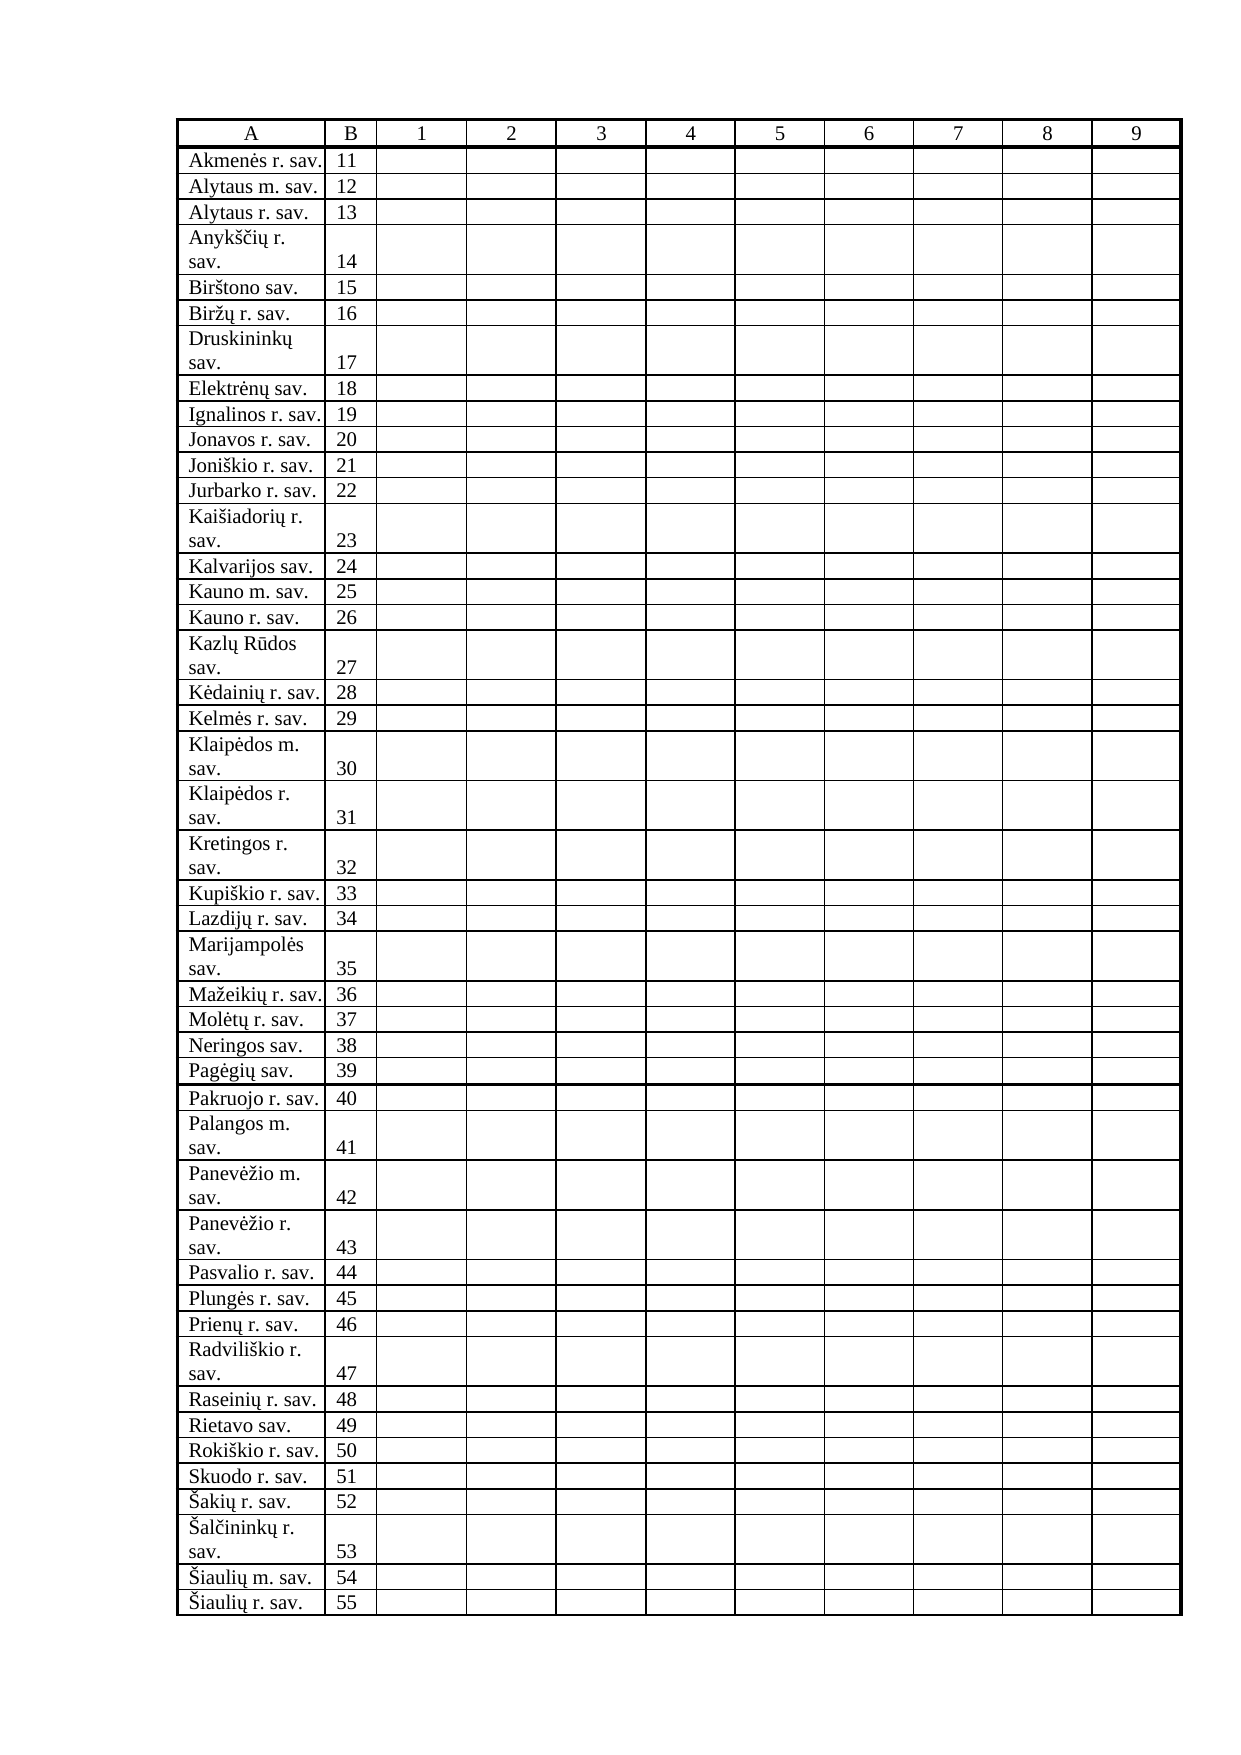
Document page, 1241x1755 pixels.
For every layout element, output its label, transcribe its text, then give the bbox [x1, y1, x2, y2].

table_cell Jurbarko r. sav. [179, 478, 324, 502]
table_cell [1093, 1590, 1179, 1614]
table_cell [557, 1211, 645, 1259]
table_cell Skuodo r. sav. [179, 1464, 324, 1488]
table_cell [557, 1111, 645, 1159]
table_cell [1093, 402, 1179, 426]
table_cell [825, 225, 913, 273]
table_cell 14 [326, 225, 376, 273]
table_cell Kupiškio r. sav. [179, 881, 324, 905]
table_cell [736, 706, 824, 730]
table_cell [557, 881, 645, 905]
table_cell Akmenės r. sav. [179, 149, 324, 172]
table_cell [1003, 1058, 1091, 1082]
table_cell [825, 1565, 913, 1589]
table_cell [377, 1337, 466, 1385]
table_cell [736, 1007, 824, 1031]
table_cell [647, 781, 734, 829]
table_cell [647, 1007, 734, 1031]
table_cell [736, 982, 824, 1006]
table_cell [736, 1515, 824, 1563]
table_cell [467, 174, 555, 198]
table_cell [1093, 149, 1179, 172]
table_cell 4 [647, 121, 734, 145]
table_cell [825, 275, 913, 299]
table_cell [647, 427, 734, 451]
table_cell [736, 932, 824, 980]
table_cell [647, 478, 734, 502]
table_cell 20 [326, 427, 376, 451]
table_cell [1093, 631, 1179, 679]
table_cell [736, 881, 824, 905]
table_cell 43 [326, 1211, 376, 1259]
table_cell [825, 1312, 913, 1336]
table_cell [557, 453, 645, 477]
table_cell [736, 326, 824, 374]
table_cell [647, 605, 734, 629]
table_cell 39 [326, 1058, 376, 1082]
table_cell [1093, 225, 1179, 273]
table_cell [914, 275, 1002, 299]
table_cell Panevėžio r. sav. [179, 1211, 324, 1259]
table_cell [377, 781, 466, 829]
table_cell [557, 680, 645, 704]
table_cell Šakių r. sav. [179, 1490, 324, 1513]
table_cell Rokiškio r. sav. [179, 1438, 324, 1462]
table_cell [1093, 1111, 1179, 1159]
table_cell 30 [326, 732, 376, 780]
table_cell [1003, 453, 1091, 477]
table_cell [914, 554, 1002, 578]
table_cell [1003, 1312, 1091, 1336]
table_cell [1003, 301, 1091, 325]
table_cell [914, 732, 1002, 780]
table_cell [557, 1387, 645, 1411]
table_cell Kalvarijos sav. [179, 554, 324, 578]
table_cell [1003, 554, 1091, 578]
table_cell [914, 326, 1002, 374]
table_cell [736, 680, 824, 704]
table_cell Kauno r. sav. [179, 605, 324, 629]
table_cell [825, 732, 913, 780]
table_cell [1003, 881, 1091, 905]
table_cell [557, 831, 645, 879]
table_cell [467, 1590, 555, 1614]
table_cell [1093, 453, 1179, 477]
table_cell [914, 982, 1002, 1006]
table_cell [736, 781, 824, 829]
table_cell [1093, 376, 1179, 400]
table_cell [1093, 1058, 1179, 1082]
table_cell [825, 932, 913, 980]
table_cell [557, 1007, 645, 1031]
table_cell [557, 1058, 645, 1082]
table_cell [825, 1387, 913, 1411]
table_cell [736, 580, 824, 603]
table_cell B [326, 121, 376, 145]
table_cell [557, 1260, 645, 1284]
table_cell [825, 706, 913, 730]
table_cell [1093, 580, 1179, 603]
table_cell [647, 149, 734, 172]
table_cell [1093, 732, 1179, 780]
table_cell [377, 1515, 466, 1563]
table_cell Raseinių r. sav. [179, 1387, 324, 1411]
table_cell [467, 1565, 555, 1589]
table_cell [736, 1033, 824, 1057]
table_cell [377, 427, 466, 451]
table_cell [377, 605, 466, 629]
table_cell [825, 376, 913, 400]
table_cell Jonavos r. sav. [179, 427, 324, 451]
table_cell Pagėgių sav. [179, 1058, 324, 1082]
table_cell [825, 881, 913, 905]
table_cell [914, 301, 1002, 325]
table_cell [736, 1565, 824, 1589]
table_cell [647, 1515, 734, 1563]
table_cell [825, 504, 913, 552]
table_cell [914, 200, 1002, 224]
table_cell 22 [326, 478, 376, 502]
table_cell [557, 732, 645, 780]
table_cell [1093, 1033, 1179, 1057]
table_cell [736, 225, 824, 273]
table_cell [647, 225, 734, 273]
table_cell [736, 504, 824, 552]
table_cell 41 [326, 1111, 376, 1159]
table_cell [647, 174, 734, 198]
table_cell [377, 453, 466, 477]
table_cell [377, 478, 466, 502]
table_cell [557, 1438, 645, 1462]
table_cell [557, 1337, 645, 1385]
table_cell [1003, 1111, 1091, 1159]
table_cell [377, 982, 466, 1006]
table_cell [1003, 225, 1091, 273]
table_cell [1003, 504, 1091, 552]
table_cell 27 [326, 631, 376, 679]
table_cell [825, 580, 913, 603]
table_cell 17 [326, 326, 376, 374]
table_cell [647, 1286, 734, 1310]
table_cell [914, 1033, 1002, 1057]
table_cell [467, 1515, 555, 1563]
table_cell [914, 1464, 1002, 1488]
table_cell [467, 732, 555, 780]
table_cell [1003, 1007, 1091, 1031]
table_cell [467, 1033, 555, 1057]
table_cell [467, 881, 555, 905]
table_cell [736, 1286, 824, 1310]
table_cell [1003, 1438, 1091, 1462]
table_cell [1003, 1033, 1091, 1057]
table_cell 15 [326, 275, 376, 299]
table_cell Palangos m. sav. [179, 1111, 324, 1159]
table_cell [736, 1464, 824, 1488]
table_cell [825, 680, 913, 704]
table_cell [1003, 605, 1091, 629]
table_cell [377, 1111, 466, 1159]
table_cell 53 [326, 1515, 376, 1563]
table_cell [825, 453, 913, 477]
table_cell [825, 631, 913, 679]
table_cell Kelmės r. sav. [179, 706, 324, 730]
table_cell [467, 504, 555, 552]
table_cell [377, 932, 466, 980]
table_cell 9 [1093, 121, 1179, 145]
table_cell [736, 1337, 824, 1385]
table_cell 42 [326, 1161, 376, 1209]
table_cell [377, 275, 466, 299]
table_cell [736, 1161, 824, 1209]
table_cell [467, 478, 555, 502]
table_cell [647, 1387, 734, 1411]
table_cell [914, 1337, 1002, 1385]
table_cell 32 [326, 831, 376, 879]
table_cell [825, 982, 913, 1006]
table_cell [825, 1286, 913, 1310]
table_cell [914, 149, 1002, 172]
table_cell [557, 580, 645, 603]
table_cell [825, 1438, 913, 1462]
table_cell [647, 680, 734, 704]
table_cell 5 [736, 121, 824, 145]
table_cell Molėtų r. sav. [179, 1007, 324, 1031]
table_cell [736, 478, 824, 502]
table_cell [467, 554, 555, 578]
table_cell [825, 200, 913, 224]
table_cell [825, 1413, 913, 1437]
table_cell [467, 1464, 555, 1488]
table_cell [1003, 982, 1091, 1006]
table_cell [736, 1260, 824, 1284]
table_cell [825, 1211, 913, 1259]
table_cell [377, 554, 466, 578]
table_cell [1093, 1211, 1179, 1259]
table_cell [647, 1111, 734, 1159]
table_cell 28 [326, 680, 376, 704]
table_cell [736, 149, 824, 172]
table_cell Kaišiadorių r. sav. [179, 504, 324, 552]
table_cell Plungės r. sav. [179, 1286, 324, 1310]
table_cell [377, 1161, 466, 1209]
table_cell [647, 275, 734, 299]
table_cell [1003, 1260, 1091, 1284]
table_cell [1093, 781, 1179, 829]
table_cell [647, 326, 734, 374]
table_cell 11 [326, 149, 376, 172]
table_cell [1093, 326, 1179, 374]
table_cell [377, 631, 466, 679]
table_cell [647, 402, 734, 426]
table_cell [467, 982, 555, 1006]
table_cell 21 [326, 453, 376, 477]
table_cell [647, 200, 734, 224]
table_cell 50 [326, 1438, 376, 1462]
table_cell [647, 453, 734, 477]
table_cell [467, 427, 555, 451]
table_cell [914, 1260, 1002, 1284]
table_cell Šiaulių r. sav. [179, 1590, 324, 1614]
table_cell [377, 1413, 466, 1437]
table_cell [914, 1590, 1002, 1614]
table_cell [557, 1161, 645, 1209]
table_cell [467, 376, 555, 400]
table_cell [914, 1086, 1002, 1110]
table_cell [647, 554, 734, 578]
table_cell [736, 402, 824, 426]
table_cell [914, 831, 1002, 879]
table_cell [1093, 200, 1179, 224]
table_cell [467, 1490, 555, 1513]
table_cell [1093, 605, 1179, 629]
table_cell [1003, 1211, 1091, 1259]
table_cell 48 [326, 1387, 376, 1411]
table_cell 52 [326, 1490, 376, 1513]
table_cell [736, 1312, 824, 1336]
table_cell [557, 427, 645, 451]
table_cell [914, 504, 1002, 552]
table_cell [825, 1260, 913, 1284]
table_cell [1093, 1515, 1179, 1563]
table_cell [467, 906, 555, 930]
table_cell 35 [326, 932, 376, 980]
table_cell Klaipėdos r. sav. [179, 781, 324, 829]
table_cell [1003, 732, 1091, 780]
table_cell [914, 402, 1002, 426]
table_cell [914, 1490, 1002, 1513]
table_cell [1093, 1464, 1179, 1488]
table_cell [647, 982, 734, 1006]
table_cell [1003, 326, 1091, 374]
table_cell [1093, 275, 1179, 299]
table_cell [467, 149, 555, 172]
table_cell [1093, 1413, 1179, 1437]
table_cell [557, 225, 645, 273]
table_cell [467, 781, 555, 829]
table_cell [377, 200, 466, 224]
table_cell [1093, 1286, 1179, 1310]
table_cell [736, 1490, 824, 1513]
table_cell [736, 732, 824, 780]
table_cell [1093, 504, 1179, 552]
table_cell [557, 706, 645, 730]
table_cell [736, 906, 824, 930]
table_cell [914, 932, 1002, 980]
table_cell [825, 1086, 913, 1110]
table_cell [1003, 376, 1091, 400]
table_cell [825, 781, 913, 829]
table_cell [377, 1086, 466, 1110]
table_cell 3 [557, 121, 645, 145]
table_cell Birštono sav. [179, 275, 324, 299]
table_cell [914, 906, 1002, 930]
table_cell [914, 174, 1002, 198]
table_cell [557, 1490, 645, 1513]
table_cell [1003, 781, 1091, 829]
table_cell [1093, 1260, 1179, 1284]
table_cell [467, 1337, 555, 1385]
table_cell [377, 706, 466, 730]
table_cell [1093, 1161, 1179, 1209]
table_cell [647, 376, 734, 400]
table_cell [467, 932, 555, 980]
table_cell [557, 301, 645, 325]
table_cell [736, 1438, 824, 1462]
table_cell [377, 1211, 466, 1259]
table_cell [647, 1565, 734, 1589]
table_cell 19 [326, 402, 376, 426]
table_cell [377, 402, 466, 426]
table_cell [647, 831, 734, 879]
table_cell [914, 1007, 1002, 1031]
table_cell [914, 580, 1002, 603]
table_cell [1003, 478, 1091, 502]
table_cell [647, 1413, 734, 1437]
table_cell [1003, 1413, 1091, 1437]
table_cell [1093, 174, 1179, 198]
table_cell [1093, 680, 1179, 704]
table_cell [377, 1565, 466, 1589]
table_cell [914, 680, 1002, 704]
table_cell [736, 174, 824, 198]
table_cell [647, 1590, 734, 1614]
table_cell 51 [326, 1464, 376, 1488]
table_cell [736, 1387, 824, 1411]
table_cell Lazdijų r. sav. [179, 906, 324, 930]
table_cell [1093, 1337, 1179, 1385]
table_cell [736, 1211, 824, 1259]
table_cell [914, 1286, 1002, 1310]
table_cell [647, 504, 734, 552]
table_cell [557, 1312, 645, 1336]
table_cell [736, 453, 824, 477]
table_cell [377, 174, 466, 198]
table_cell [914, 1515, 1002, 1563]
table_cell [825, 478, 913, 502]
table_cell [825, 1033, 913, 1057]
table_cell [557, 1413, 645, 1437]
table_cell [557, 376, 645, 400]
table_cell [914, 1058, 1002, 1082]
table_cell [647, 1464, 734, 1488]
table_cell 54 [326, 1565, 376, 1589]
table_cell [914, 453, 1002, 477]
table_cell Prienų r. sav. [179, 1312, 324, 1336]
table_cell [825, 402, 913, 426]
table_cell [914, 376, 1002, 400]
table_cell [557, 631, 645, 679]
table_cell [1093, 1086, 1179, 1110]
table_cell [647, 1058, 734, 1082]
table_cell 45 [326, 1286, 376, 1310]
table_cell [377, 1286, 466, 1310]
table_cell Druskininkų sav. [179, 326, 324, 374]
table_cell [1003, 275, 1091, 299]
table_cell [467, 1286, 555, 1310]
table_cell [557, 932, 645, 980]
table_cell Joniškio r. sav. [179, 453, 324, 477]
table_cell 40 [326, 1086, 376, 1110]
table_cell [736, 275, 824, 299]
table_cell [377, 504, 466, 552]
table_cell [377, 1490, 466, 1513]
table_cell [377, 1464, 466, 1488]
table_cell [914, 605, 1002, 629]
table_cell [914, 1312, 1002, 1336]
table_cell [467, 631, 555, 679]
table_cell [557, 906, 645, 930]
table_cell [736, 605, 824, 629]
table_cell [467, 1387, 555, 1411]
table_cell [1003, 831, 1091, 879]
table_cell [1003, 149, 1091, 172]
table_cell [377, 376, 466, 400]
table_cell [825, 1161, 913, 1209]
table_cell [647, 1260, 734, 1284]
table_cell [1003, 200, 1091, 224]
table_cell [467, 580, 555, 603]
table_cell [647, 1161, 734, 1209]
table_cell [914, 1565, 1002, 1589]
table_cell [914, 1111, 1002, 1159]
table_cell [467, 1086, 555, 1110]
table_cell [377, 881, 466, 905]
table_cell 6 [825, 121, 913, 145]
table_cell [914, 478, 1002, 502]
table_cell Kauno m. sav. [179, 580, 324, 603]
table_cell Klaipėdos m. sav. [179, 732, 324, 780]
table_cell [467, 1161, 555, 1209]
table_cell [1003, 1515, 1091, 1563]
table_cell [377, 225, 466, 273]
table_cell [557, 174, 645, 198]
table_cell [377, 1033, 466, 1057]
table_cell [1003, 631, 1091, 679]
table_cell [557, 1515, 645, 1563]
table_cell [825, 831, 913, 879]
table_cell [467, 1312, 555, 1336]
table_cell [467, 402, 555, 426]
table_cell [1003, 174, 1091, 198]
table_cell [467, 1111, 555, 1159]
table_cell Elektrėnų sav. [179, 376, 324, 400]
table_cell 38 [326, 1033, 376, 1057]
table_cell [377, 149, 466, 172]
table_cell [377, 831, 466, 879]
table_cell 13 [326, 200, 376, 224]
table_cell [1093, 932, 1179, 980]
table_cell [557, 402, 645, 426]
table_cell [557, 605, 645, 629]
table_cell [377, 326, 466, 374]
table_cell [377, 1312, 466, 1336]
table_cell [557, 1086, 645, 1110]
table_cell A [179, 121, 324, 145]
table_cell [467, 301, 555, 325]
table_cell [467, 453, 555, 477]
table_cell Marijampolės sav. [179, 932, 324, 980]
table_cell 36 [326, 982, 376, 1006]
table_cell [377, 1007, 466, 1031]
table_cell [1003, 1337, 1091, 1385]
table_cell Alytaus r. sav. [179, 200, 324, 224]
table_cell [825, 1111, 913, 1159]
table_cell [377, 580, 466, 603]
table_cell 55 [326, 1590, 376, 1614]
table_cell 44 [326, 1260, 376, 1284]
table_cell [647, 301, 734, 325]
table_cell 1 [377, 121, 466, 145]
table_cell [914, 1387, 1002, 1411]
table_cell [736, 1590, 824, 1614]
table_cell [557, 326, 645, 374]
table_cell [467, 1058, 555, 1082]
table_cell [467, 1211, 555, 1259]
table_cell [557, 200, 645, 224]
table_cell [914, 706, 1002, 730]
table_cell Anykščių r. sav. [179, 225, 324, 273]
table_cell [1003, 706, 1091, 730]
table_cell Ignalinos r. sav. [179, 402, 324, 426]
table_cell 47 [326, 1337, 376, 1385]
table_cell 49 [326, 1413, 376, 1437]
table_cell 7 [914, 121, 1002, 145]
table_cell [825, 149, 913, 172]
table_cell 29 [326, 706, 376, 730]
table_cell [1093, 706, 1179, 730]
table_cell [825, 906, 913, 930]
table_cell Šalčininkų r. sav. [179, 1515, 324, 1563]
table_cell [557, 478, 645, 502]
table_cell [736, 1086, 824, 1110]
table_cell Alytaus m. sav. [179, 174, 324, 198]
table_cell 31 [326, 781, 376, 829]
table_cell [467, 1260, 555, 1284]
table_cell [1093, 301, 1179, 325]
table_cell [1093, 831, 1179, 879]
table_cell [377, 1438, 466, 1462]
table_cell 26 [326, 605, 376, 629]
table_cell [914, 1161, 1002, 1209]
table_cell [1003, 680, 1091, 704]
table_cell [825, 1590, 913, 1614]
table_cell [825, 326, 913, 374]
table_cell [1093, 1007, 1179, 1031]
table_cell [825, 1515, 913, 1563]
table_cell [557, 781, 645, 829]
table_cell Mažeikių r. sav. [179, 982, 324, 1006]
table_cell [825, 554, 913, 578]
table_cell [825, 1337, 913, 1385]
table_cell [557, 1286, 645, 1310]
table_cell Kėdainių r. sav. [179, 680, 324, 704]
table_cell [736, 200, 824, 224]
table_cell [825, 1464, 913, 1488]
table_cell [914, 1438, 1002, 1462]
table_cell [377, 1260, 466, 1284]
table_cell [1003, 402, 1091, 426]
table_cell [914, 225, 1002, 273]
table_cell Kretingos r. sav. [179, 831, 324, 879]
table_cell [557, 275, 645, 299]
table_cell [914, 881, 1002, 905]
table_cell [736, 1058, 824, 1082]
table_cell [1003, 427, 1091, 451]
table_cell [467, 1413, 555, 1437]
table_cell 37 [326, 1007, 376, 1031]
table_cell [647, 881, 734, 905]
table_cell [914, 427, 1002, 451]
table_cell [467, 326, 555, 374]
table_cell [467, 275, 555, 299]
table_cell [736, 1111, 824, 1159]
table_cell [736, 554, 824, 578]
table_cell [377, 1058, 466, 1082]
table_cell [736, 427, 824, 451]
table_cell [647, 1312, 734, 1336]
table_cell [1003, 932, 1091, 980]
table_cell [377, 906, 466, 930]
table_cell 24 [326, 554, 376, 578]
table_cell [1093, 1387, 1179, 1411]
table_cell [647, 1490, 734, 1513]
table_cell [647, 1086, 734, 1110]
table_cell [736, 376, 824, 400]
table_cell 2 [467, 121, 555, 145]
table_cell [647, 732, 734, 780]
table_cell [1003, 1161, 1091, 1209]
table_cell [557, 982, 645, 1006]
table_cell [647, 706, 734, 730]
table_cell 18 [326, 376, 376, 400]
table_cell 12 [326, 174, 376, 198]
table_cell [1093, 881, 1179, 905]
table_cell [377, 680, 466, 704]
table_cell [647, 932, 734, 980]
table_cell [377, 301, 466, 325]
table_cell [557, 504, 645, 552]
table_cell [825, 1058, 913, 1082]
table_cell [736, 301, 824, 325]
table_cell [467, 605, 555, 629]
table_cell Šiaulių m. sav. [179, 1565, 324, 1589]
table_cell [1093, 906, 1179, 930]
table_cell Panevėžio m. sav. [179, 1161, 324, 1209]
table_cell [1093, 1438, 1179, 1462]
table_cell [914, 631, 1002, 679]
table_cell [1003, 580, 1091, 603]
table_cell [647, 580, 734, 603]
table_cell 33 [326, 881, 376, 905]
table_cell [1093, 554, 1179, 578]
table_cell [1093, 478, 1179, 502]
table_cell [377, 732, 466, 780]
table_cell [736, 1413, 824, 1437]
table_cell [557, 1565, 645, 1589]
table_cell Kazlų Rūdos sav. [179, 631, 324, 679]
table_cell [1093, 982, 1179, 1006]
table_cell Neringos sav. [179, 1033, 324, 1057]
table_cell [467, 1007, 555, 1031]
table_cell Biržų r. sav. [179, 301, 324, 325]
table_cell [467, 200, 555, 224]
table_cell [825, 605, 913, 629]
table_cell [1093, 1312, 1179, 1336]
table_cell [647, 906, 734, 930]
table_cell [377, 1590, 466, 1614]
table_cell [557, 1464, 645, 1488]
table_cell [647, 1211, 734, 1259]
table_cell Rietavo sav. [179, 1413, 324, 1437]
table_cell [647, 1337, 734, 1385]
table_cell [557, 149, 645, 172]
table_cell [1003, 1464, 1091, 1488]
table_cell [1003, 906, 1091, 930]
table_cell Pakruojo r. sav. [179, 1086, 324, 1110]
table_cell [825, 1490, 913, 1513]
table_cell [825, 1007, 913, 1031]
table_cell [736, 831, 824, 879]
table_cell [1093, 1565, 1179, 1589]
table_cell [1003, 1590, 1091, 1614]
table_cell [1093, 1490, 1179, 1513]
table_cell 46 [326, 1312, 376, 1336]
table_cell [467, 831, 555, 879]
table_cell Radviliškio r. sav. [179, 1337, 324, 1385]
table_cell [377, 1387, 466, 1411]
table_cell [1003, 1086, 1091, 1110]
table_cell [1003, 1387, 1091, 1411]
table_cell [1093, 427, 1179, 451]
table_cell [647, 1438, 734, 1462]
table_cell [736, 631, 824, 679]
table_cell 16 [326, 301, 376, 325]
table_cell [914, 1211, 1002, 1259]
table_cell [467, 706, 555, 730]
table_cell [557, 1033, 645, 1057]
table_cell [647, 1033, 734, 1057]
table_cell [467, 1438, 555, 1462]
table_cell 8 [1003, 121, 1091, 145]
table_cell [647, 631, 734, 679]
table_cell [825, 301, 913, 325]
table_cell [557, 1590, 645, 1614]
table_cell [557, 554, 645, 578]
table_cell [914, 1413, 1002, 1437]
table_cell [1003, 1286, 1091, 1310]
table_cell [914, 781, 1002, 829]
table_cell [467, 680, 555, 704]
table_cell 23 [326, 504, 376, 552]
table_cell [467, 225, 555, 273]
table_cell Pasvalio r. sav. [179, 1260, 324, 1284]
table_cell 34 [326, 906, 376, 930]
table_cell 25 [326, 580, 376, 603]
table_cell [825, 174, 913, 198]
table_cell [825, 427, 913, 451]
table_cell [1003, 1565, 1091, 1589]
table_cell [1003, 1490, 1091, 1513]
